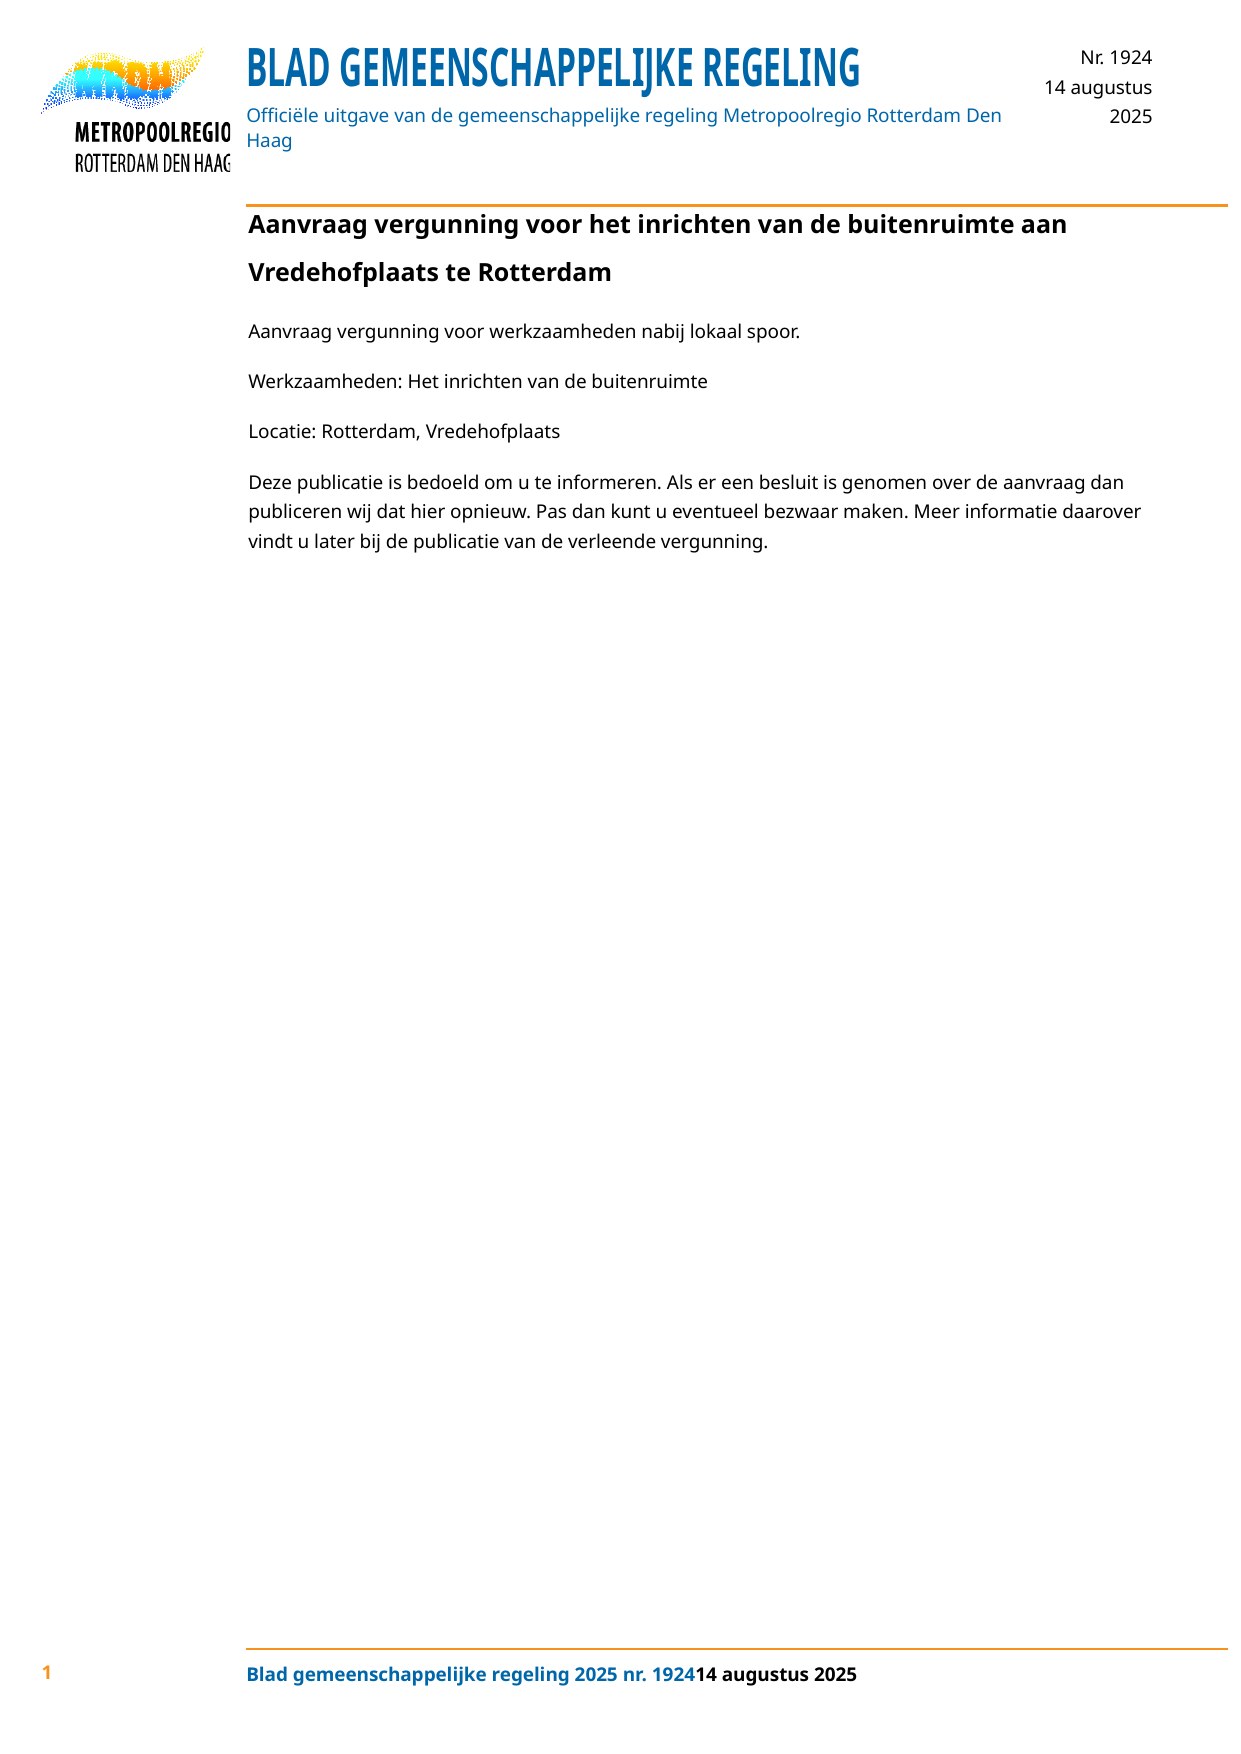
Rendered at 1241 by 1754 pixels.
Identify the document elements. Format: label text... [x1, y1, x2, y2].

text Deze publicatie is bedoeld om u te informeren. Als er een besluit is genomen over de aanvraag dan publiceren wij dat hier opnieuw. Pas dan kunt u eventueel bezwaar maken. Meer informatie daarover vindt u later bij de publicatie van de verleende vergunning. [248, 469, 1152, 554]
text Aanvraag vergunning voor werkzaamheden nabij lokaal spoor. [248, 318, 1152, 344]
text Aanvraag vergunning voor het inrichten van de buitenruimte aan Vredehofplaats te Rotterdam [248, 207, 1152, 288]
picture [41, 47, 231, 172]
text Werkzaamheden: Het inrichten van de buitenruimte [248, 368, 1152, 394]
text Locatie: Rotterdam, Vredehofplaats [248, 419, 1152, 444]
